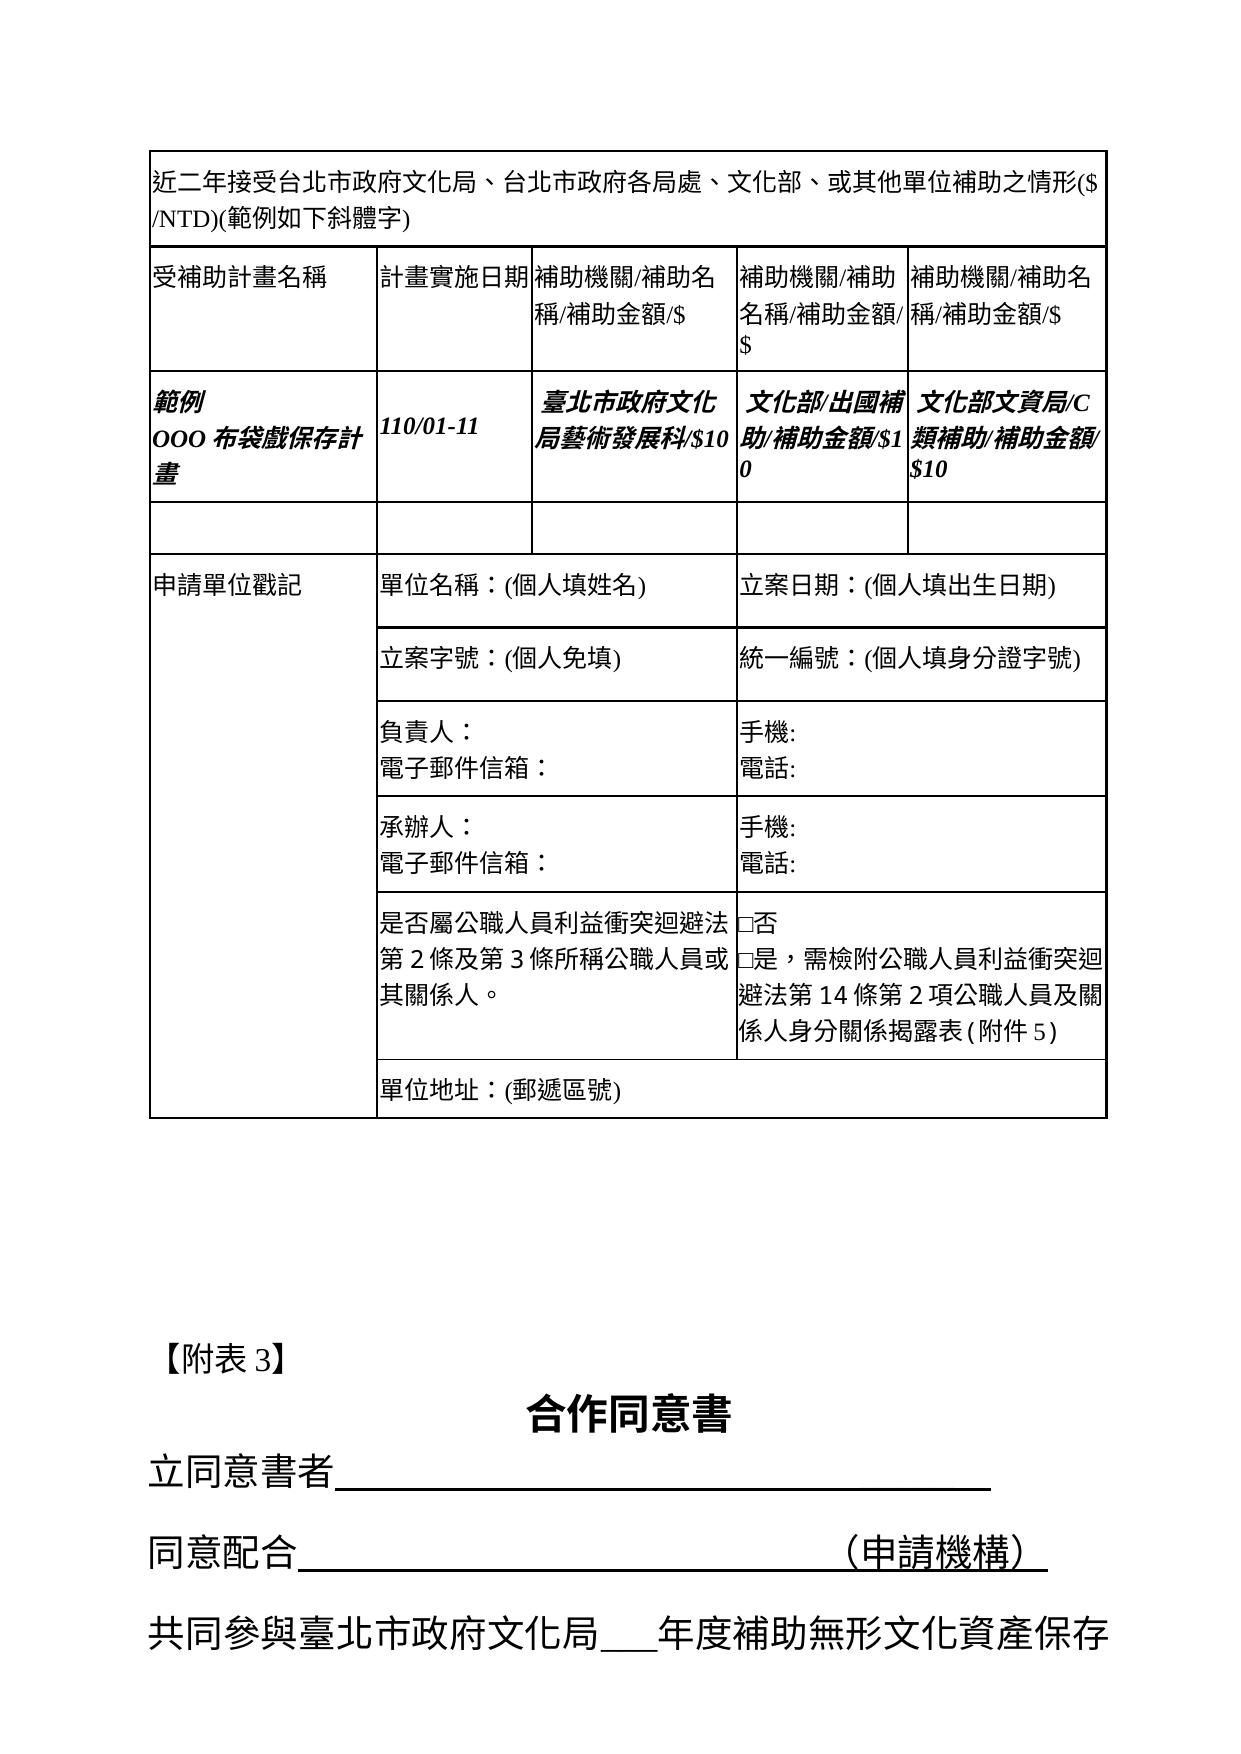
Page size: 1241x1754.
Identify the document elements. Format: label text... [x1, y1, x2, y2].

text 共同參與臺北市政府文化局___年度補助無形文化資產保存 [148, 1604, 1110, 1658]
table_cell 申請單位戳記 [151, 555, 376, 1117]
table_cell [151, 503, 376, 553]
table_cell 文化部/出國補助/補助金額/$10 [738, 372, 907, 501]
table_cell 受補助計畫名稱 [151, 248, 376, 369]
table_cell [378, 503, 531, 553]
table_cell 是否屬公職人員利益衝突迴避法第2條及第3條所稱公職人員或其關係人。 [378, 893, 736, 1058]
table_cell 補助機關/補助名稱/補助金額/$ [738, 248, 907, 369]
table_cell 計畫實施日期 [378, 248, 531, 369]
table_cell 單位地址：(郵遞區號) [378, 1060, 1105, 1117]
table_cell 範例 OOO布袋戲保存計畫 [151, 372, 376, 501]
table_cell 文化部文資局/C類補助/補助金額/$10 [909, 372, 1105, 501]
table_cell [533, 503, 736, 553]
table_cell 110/01-11 [378, 372, 531, 501]
table_cell 統一編號：(個人填身分證字號) [738, 629, 1105, 700]
text 同意配合 （申請機構） [148, 1523, 1110, 1577]
table_cell 單位名稱：(個人填姓名) [378, 555, 736, 626]
table_cell [909, 503, 1105, 553]
table_cell 臺北市政府文化局藝術發展科/$10 [533, 372, 736, 501]
table_cell 補助機關/補助名稱/補助金額/$ [909, 248, 1105, 369]
table_cell 負責人： 電子郵件信箱： [378, 702, 736, 795]
table_cell [738, 503, 907, 553]
table_cell 手機: 電話: [738, 702, 1105, 795]
table_cell 補助機關/補助名稱/補助金額/$ [533, 248, 736, 369]
table_cell 手機: 電話: [738, 797, 1105, 891]
table_cell 承辦人： 電子郵件信箱： [378, 797, 736, 891]
text 合作同意書 [148, 1381, 1110, 1441]
text 【附表3】 [148, 1333, 1110, 1381]
table_cell 立案字號：(個人免填) [378, 629, 736, 700]
text 立同意書者 _____ [148, 1441, 1110, 1496]
table_cell □否 □是，需檢附公職人員利益衝突迴避法第14條第2項公職人員及關係人身分關係揭露表(附件5) [738, 893, 1105, 1058]
table_cell 近二年接受台北市政府文化局、台北市政府各局處、文化部、或其他單位補助之情形($/NTD)(範例如下斜體字) [151, 152, 1105, 245]
table_cell 立案日期：(個人填出生日期) [738, 555, 1105, 626]
